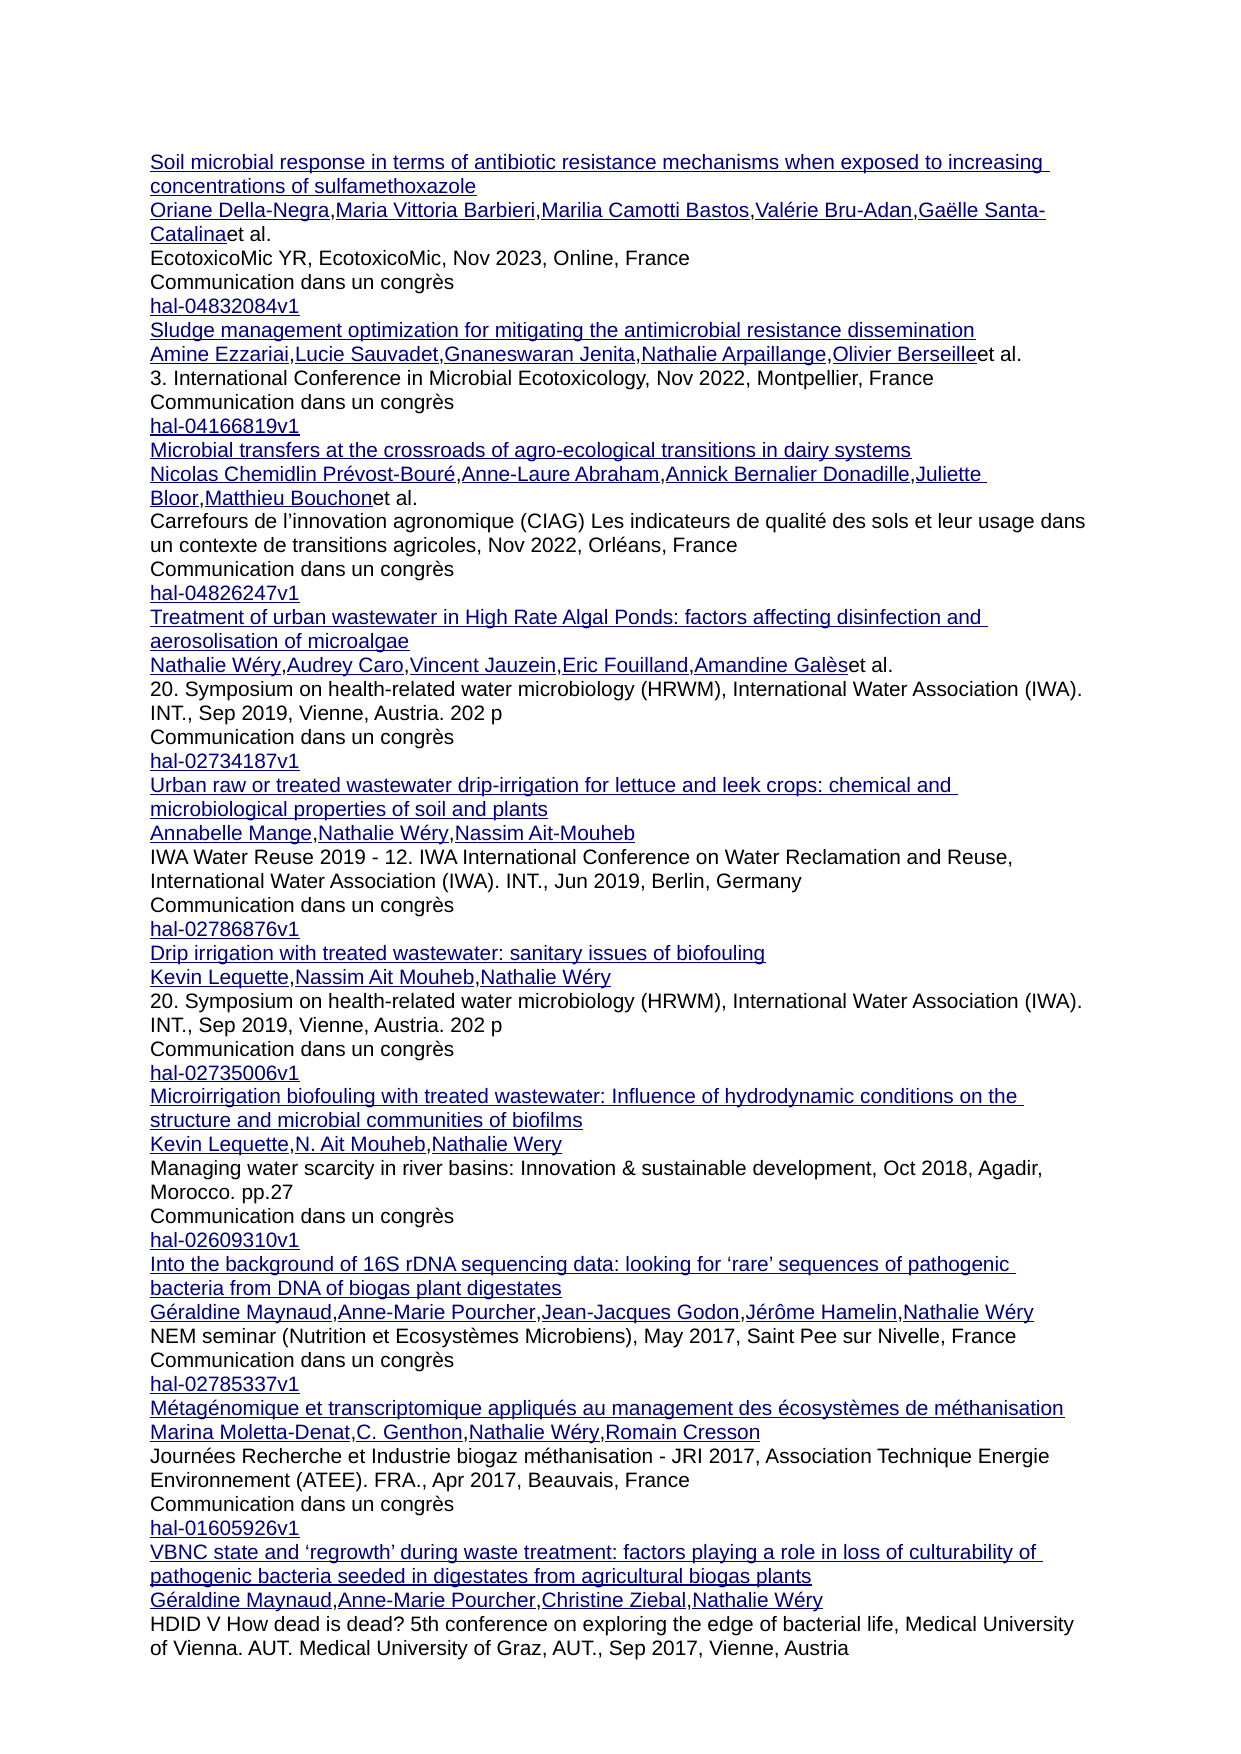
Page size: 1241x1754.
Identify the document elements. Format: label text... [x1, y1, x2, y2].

table_cell Microirrigation biofouling with treated wastewater: Influence of hydrodynamic conditions on the structure and microbial communities of biofilms Kevin Lequette,N. Ait Mouheb,Nathalie Wery Managing water scarcity in river basins: Innovation & sustainable development, Oct 2018, Agadir, Morocco. pp.27 Communication dans un congrès hal-02609310v1 [150, 1084, 1090, 1252]
table_cell Soil microbial response in terms of antibiotic resistance mechanisms when exposed to increasing concentrations of sulfamethoxazole Oriane Della-Negra,Maria Vittoria Barbieri,Marilia Camotti Bastos,Valérie Bru-Adan,Gaëlle Santa-Catalinaet al. EcotoxicoMic YR, EcotoxicoMic, Nov 2023, Online, France Communication dans un congrès hal-04832084v1 [150, 150, 1090, 318]
table_cell Urban raw or treated wastewater drip-irrigation for lettuce and leek crops: chemical and microbiological properties of soil and plants Annabelle Mange,Nathalie Wéry,Nassim Ait-Mouheb IWA Water Reuse 2019 - 12. IWA International Conference on Water Reclamation and Reuse, International Water Association (IWA). INT., Jun 2019, Berlin, Germany Communication dans un congrès hal-02786876v1 [150, 773, 1090, 941]
table_cell Treatment of urban wastewater in High Rate Algal Ponds: factors affecting disinfection and aerosolisation of microalgae Nathalie Wéry,Audrey Caro,Vincent Jauzein,Eric Fouilland,Amandine Galèset al. 20. Symposium on health-related water microbiology (HRWM), International Water Association (IWA). INT., Sep 2019, Vienne, Austria. 202 p Communication dans un congrès hal-02734187v1 [150, 605, 1090, 773]
table_cell VBNC state and ‘regrowth’ during waste treatment: factors playing a role in loss of culturability of pathogenic bacteria seeded in digestates from agricultural biogas plants Géraldine Maynaud,Anne-Marie Pourcher,Christine Ziebal,Nathalie Wéry HDID V How dead is dead? 5th conference on exploring the edge of bacterial life, Medical University of Vienna. AUT. Medical University of Graz, AUT., Sep 2017, Vienne, Austria [150, 1540, 1090, 1659]
table_cell Drip irrigation with treated wastewater: sanitary issues of biofouling Kevin Lequette,Nassim Ait Mouheb,Nathalie Wéry 20. Symposium on health-related water microbiology (HRWM), International Water Association (IWA). INT., Sep 2019, Vienne, Austria. 202 p Communication dans un congrès hal-02735006v1 [150, 941, 1090, 1084]
table_cell Métagénomique et transcriptomique appliqués au management des écosystèmes de méthanisation Marina Moletta-Denat,C. Genthon,Nathalie Wéry,Romain Cresson Journées Recherche et Industrie biogaz méthanisation - JRI 2017, Association Technique Energie Environnement (ATEE). FRA., Apr 2017, Beauvais, France Communication dans un congrès hal-01605926v1 [150, 1396, 1090, 1539]
table_cell Into the background of 16S rDNA sequencing data: looking for ‘rare’ sequences of pathogenic bacteria from DNA of biogas plant digestates Géraldine Maynaud,Anne-Marie Pourcher,Jean-Jacques Godon,Jérôme Hamelin,Nathalie Wéry NEM seminar (Nutrition et Ecosystèmes Microbiens), May 2017, Saint Pee sur Nivelle, France Communication dans un congrès hal-02785337v1 [150, 1252, 1090, 1396]
table_cell Microbial transfers at the crossroads of agro-ecological transitions in dairy systems Nicolas Chemidlin Prévost-Bouré,Anne-Laure Abraham,Annick Bernalier Donadille,Juliette Bloor,Matthieu Bouchonet al. Carrefours de l’innovation agronomique (CIAG) Les indicateurs de qualité des sols et leur usage dans un contexte de transitions agricoles, Nov 2022, Orléans, France Communication dans un congrès hal-04826247v1 [150, 438, 1090, 605]
table_cell Sludge management optimization for mitigating the antimicrobial resistance dissemination Amine Ezzariai,Lucie Sauvadet,Gnaneswaran Jenita,Nathalie Arpaillange,Olivier Berseilleet al. 3. International Conference in Microbial Ecotoxicology, Nov 2022, Montpellier, France Communication dans un congrès hal-04166819v1 [150, 318, 1090, 437]
